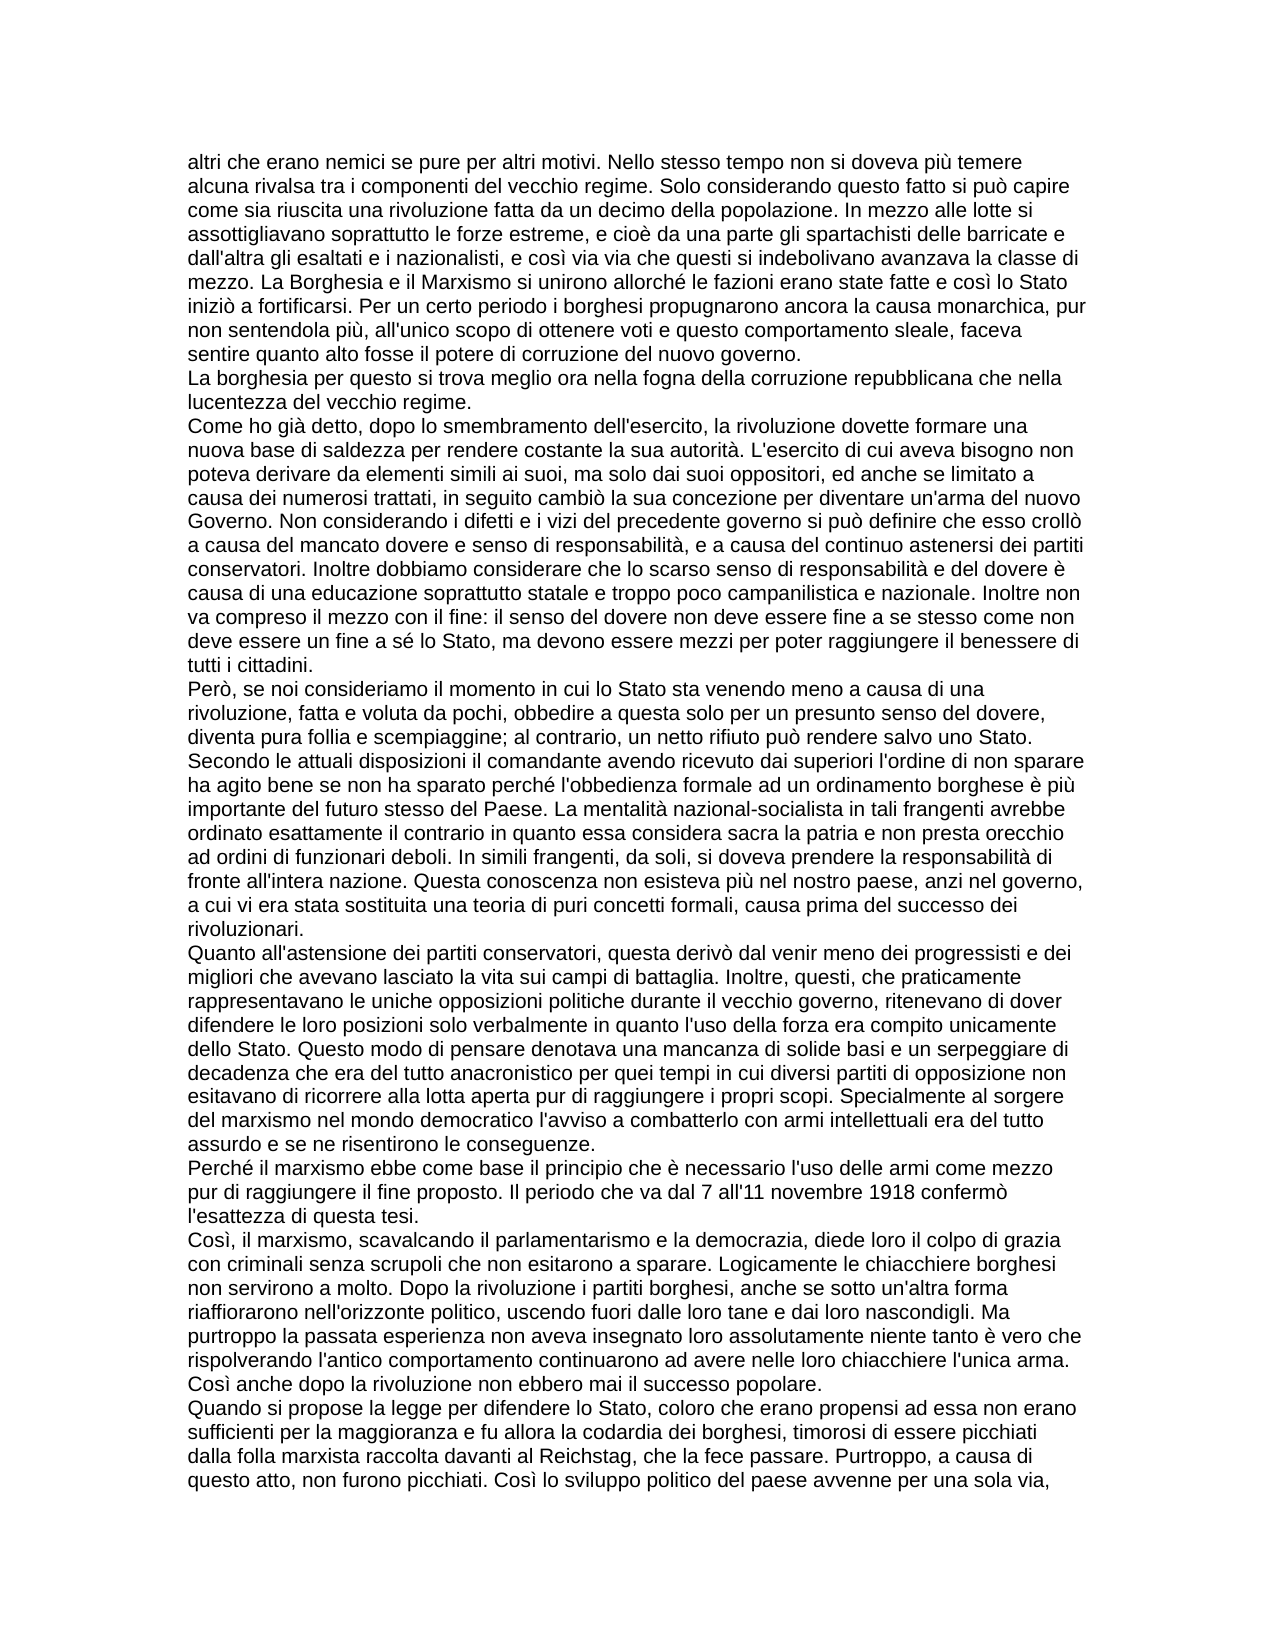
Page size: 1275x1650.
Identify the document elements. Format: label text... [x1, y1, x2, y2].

text Come ho già detto, dopo lo smembramento dell'esercito, la rivoluzione dovette formare una nuova base di saldezza per rendere costante la sua autorità. L'esercito di cui aveva bisogno non poteva derivare da elementi simili ai suoi, ma solo dai suoi oppositori, ed anche se limitato a causa dei numerosi trattati, in seguito cambiò la sua concezione per diventare un'arma del nuovo Governo. Non considerando i difetti e i vizi del precedente governo si può definire che esso crollò a causa del mancato dovere e senso di responsabilità, e a causa del continuo astenersi dei partiti conservatori. Inoltre dobbiamo considerare che lo scarso senso di responsabilità e del dovere è causa di una educazione soprattutto statale e troppo poco campanilistica e nazionale. Inoltre non va compreso il mezzo con il fine: il senso del dovere non deve essere fine a se stesso come non deve essere un fine a sé lo Stato, ma devono essere mezzi per poter raggiungere il benessere di tutti i cittadini. [187, 413, 1087, 677]
text Così, il marxismo, scavalcando il parlamentarismo e la democrazia, diede loro il colpo di grazia con criminali senza scrupoli che non esitarono a sparare. Logicamente le chiacchiere borghesi non servirono a molto. Dopo la rivoluzione i partiti borghesi, anche se sotto un'altra forma riaffiorarono nell'orizzonte politico, uscendo fuori dalle loro tane e dai loro nascondigli. Ma purtroppo la passata esperienza non aveva insegnato loro assolutamente niente tanto è vero che rispolverando l'antico comportamento continuarono ad avere nelle loro chiacchiere l'unica arma. Così anche dopo la rivoluzione non ebbero mai il successo popolare. [187, 1228, 1087, 1396]
text Quanto all'astensione dei partiti conservatori, questa derivò dal venir meno dei progressisti e dei migliori che avevano lasciato la vita sui campi di battaglia. Inoltre, questi, che praticamente rappresentavano le uniche opposizioni politiche durante il vecchio governo, ritenevano di dover difendere le loro posizioni solo verbalmente in quanto l'uso della forza era compito unicamente dello Stato. Questo modo di pensare denotava una mancanza di solide basi e un serpeggiare di decadenza che era del tutto anacronistico per quei tempi in cui diversi partiti di opposizione non esitavano di ricorrere alla lotta aperta pur di raggiungere i propri scopi. Specialmente al sorgere del marxismo nel mondo democratico l'avviso a combatterlo con armi intellettuali era del tutto assurdo e se ne risentirono le conseguenze. [187, 941, 1087, 1156]
text Quando si propose la legge per difendere lo Stato, coloro che erano propensi ad essa non erano sufficienti per la maggioranza e fu allora la codardia dei borghesi, timorosi di essere picchiati dalla folla marxista raccolta davanti al Reichstag, che la fece passare. Purtroppo, a causa di questo atto, non furono picchiati. Così lo sviluppo politico del paese avvenne per una sola via, [187, 1396, 1087, 1492]
text Perché il marxismo ebbe come base il principio che è necessario l'uso delle armi come mezzo pur di raggiungere il fine proposto. Il periodo che va dal 7 all'11 novembre 1918 confermò l'esattezza di questa tesi. [187, 1156, 1087, 1228]
text altri che erano nemici se pure per altri motivi. Nello stesso tempo non si doveva più temere alcuna rivalsa tra i componenti del vecchio regime. Solo considerando questo fatto si può capire come sia riuscita una rivoluzione fatta da un decimo della popolazione. In mezzo alle lotte si assottigliavano soprattutto le forze estreme, e cioè da una parte gli spartachisti delle barricate e dall'altra gli esaltati e i nazionalisti, e così via via che questi si indebolivano avanzava la classe di mezzo. La Borghesia e il Marxismo si unirono allorché le fazioni erano state fatte e così lo Stato iniziò a fortificarsi. Per un certo periodo i borghesi propugnarono ancora la causa monarchica, pur non sentendola più, all'unico scopo di ottenere voti e questo comportamento sleale, faceva sentire quanto alto fosse il potere di corruzione del nuovo governo. [187, 150, 1087, 366]
text La borghesia per questo si trova meglio ora nella fogna della corruzione repubblicana che nella lucentezza del vecchio regime. [187, 366, 1087, 413]
text Però, se noi consideriamo il momento in cui lo Stato sta venendo meno a causa di una rivoluzione, fatta e voluta da pochi, obbedire a questa solo per un presunto senso del dovere, diventa pura follia e scempiaggine; al contrario, un netto rifiuto può rendere salvo uno Stato. [187, 677, 1087, 749]
text Secondo le attuali disposizioni il comandante avendo ricevuto dai superiori l'ordine di non sparare ha agito bene se non ha sparato perché l'obbedienza formale ad un ordinamento borghese è più importante del futuro stesso del Paese. La mentalità nazional-socialista in tali frangenti avrebbe ordinato esattamente il contrario in quanto essa considera sacra la patria e non presta orecchio ad ordini di funzionari deboli. In simili frangenti, da soli, si doveva prendere la responsabilità di fronte all'intera nazione. Questa conoscenza non esisteva più nel nostro paese, anzi nel governo, a cui vi era stata sostituita una teoria di puri concetti formali, causa prima del successo dei rivoluzionari. [187, 749, 1087, 941]
